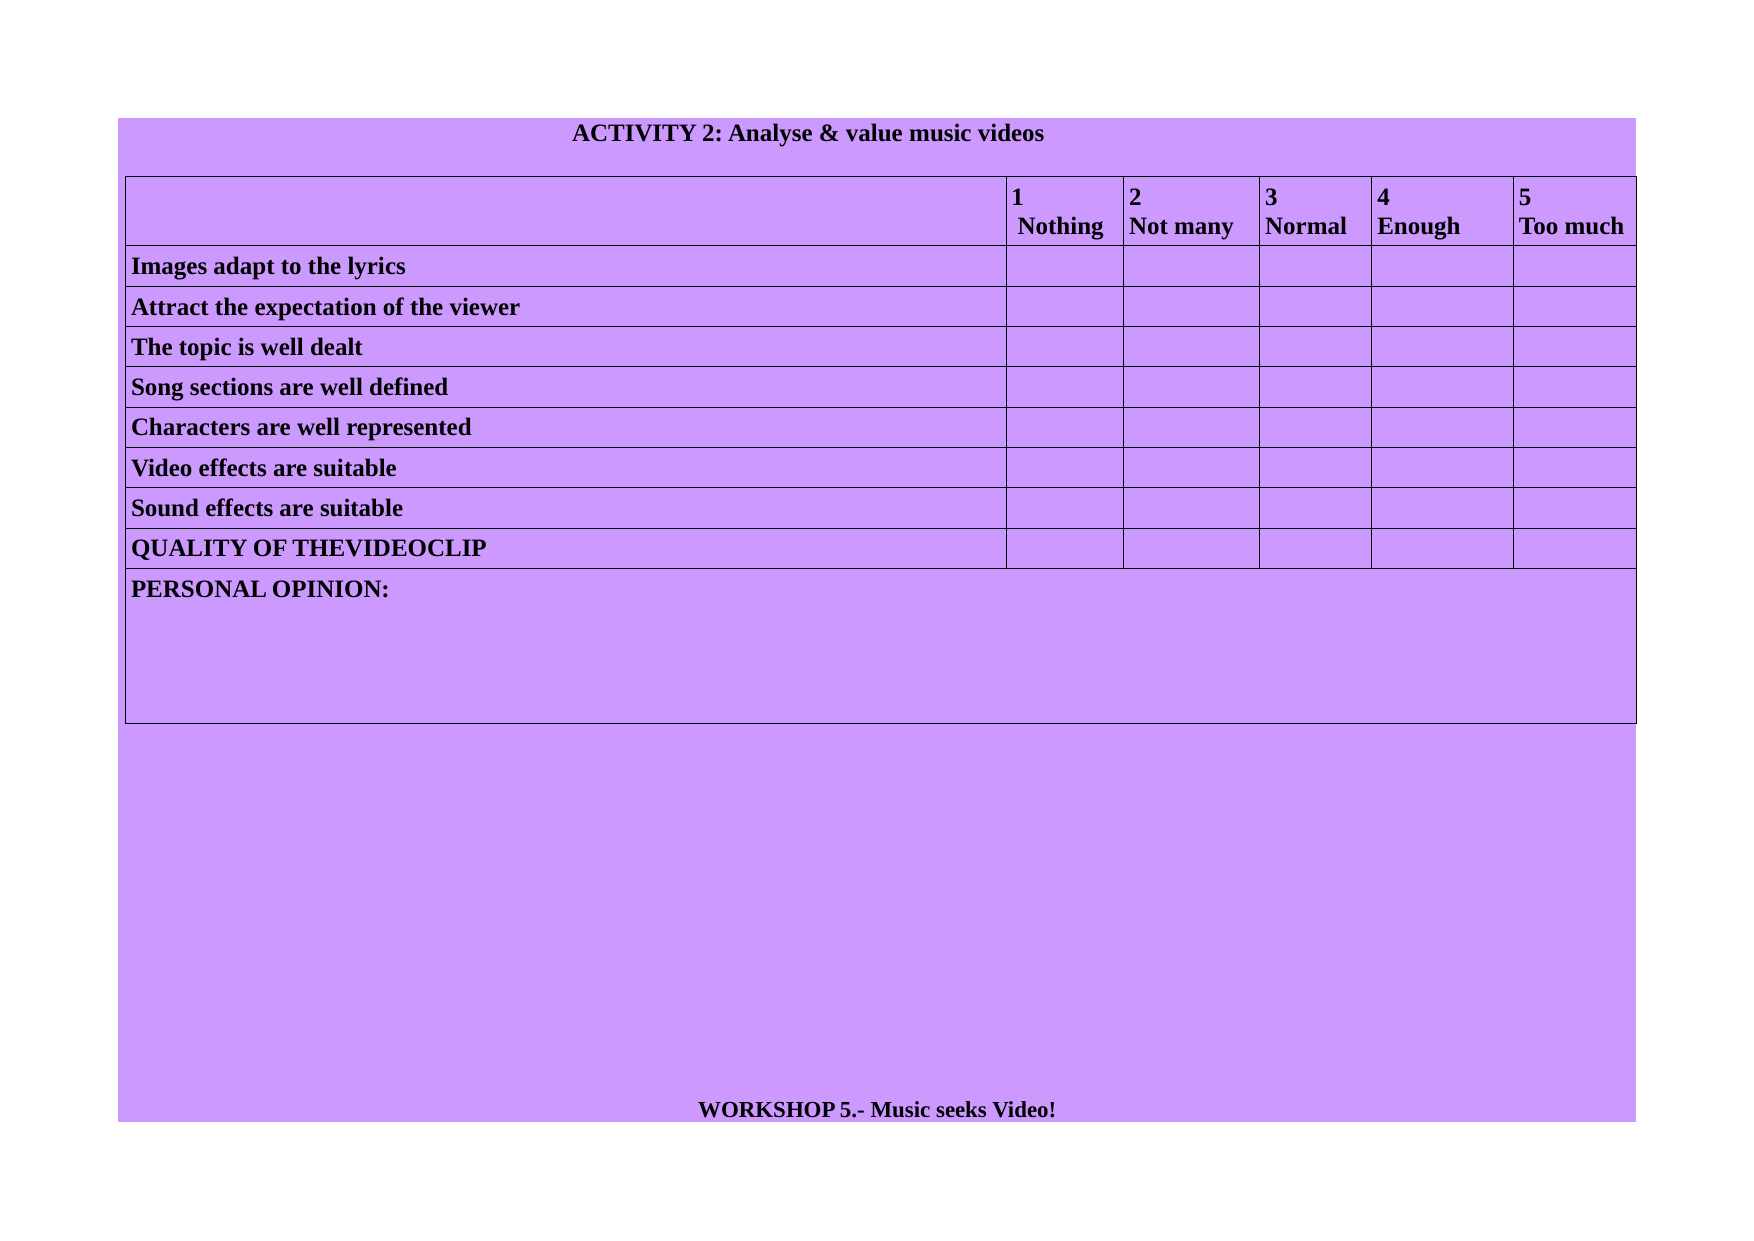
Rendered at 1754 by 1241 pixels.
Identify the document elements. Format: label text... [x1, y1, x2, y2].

table_cell [1372, 367, 1513, 407]
table_cell [1372, 327, 1513, 366]
table_cell [1372, 488, 1513, 528]
table_cell [1007, 408, 1123, 447]
table_cell [1124, 246, 1259, 286]
table_cell [1260, 287, 1371, 326]
table_cell [1007, 488, 1123, 528]
table_cell 2 Not many [1124, 177, 1259, 245]
table_cell [1372, 408, 1513, 447]
table_cell [1124, 529, 1259, 568]
table_cell Song sections are well defined [126, 367, 1006, 407]
table_cell [1124, 488, 1259, 528]
table_cell [1260, 529, 1371, 568]
table_cell Images adapt to the lyrics [126, 246, 1006, 286]
table_cell [1372, 448, 1513, 487]
table_cell [1372, 287, 1513, 326]
table_cell 3 Normal [1260, 177, 1371, 245]
table_cell [1007, 327, 1123, 366]
table_cell [1260, 488, 1371, 528]
table_cell QUALITY OF THEVIDEOCLIP [126, 529, 1006, 568]
table_cell [1514, 246, 1636, 286]
table_cell [1124, 367, 1259, 407]
table_cell [1007, 367, 1123, 407]
table_cell 5 Too much [1514, 177, 1636, 245]
table_cell [1007, 287, 1123, 326]
table_cell [1007, 529, 1123, 568]
table_cell [1372, 246, 1513, 286]
table_cell The topic is well dealt [126, 327, 1006, 366]
table_cell [126, 177, 1006, 245]
table_cell [1260, 367, 1371, 407]
table_cell [1007, 448, 1123, 487]
table_cell [1514, 488, 1636, 528]
table_cell Video effects are suitable [126, 448, 1006, 487]
table_cell [1514, 529, 1636, 568]
table_cell 1 Nothing [1007, 177, 1123, 245]
table_cell [1372, 529, 1513, 568]
table_cell PERSONAL OPINION: [126, 569, 1636, 723]
table_cell [1260, 246, 1371, 286]
table_cell [1124, 327, 1259, 366]
table_cell [1514, 448, 1636, 487]
table_cell Characters are well represented [126, 408, 1006, 447]
table_cell [1260, 448, 1371, 487]
table_cell Attract the expectation of the viewer [126, 287, 1006, 326]
table_cell [1124, 448, 1259, 487]
table_cell [1514, 408, 1636, 447]
table_cell [1124, 287, 1259, 326]
table_cell Sound effects are suitable [126, 488, 1006, 528]
table_cell [1124, 408, 1259, 447]
table_cell [1514, 287, 1636, 326]
table_cell [1514, 367, 1636, 407]
table_cell [1260, 327, 1371, 366]
table_cell [1007, 246, 1123, 286]
table_cell [1514, 327, 1636, 366]
table_cell [1260, 408, 1371, 447]
table_cell 4 Enough [1372, 177, 1513, 245]
